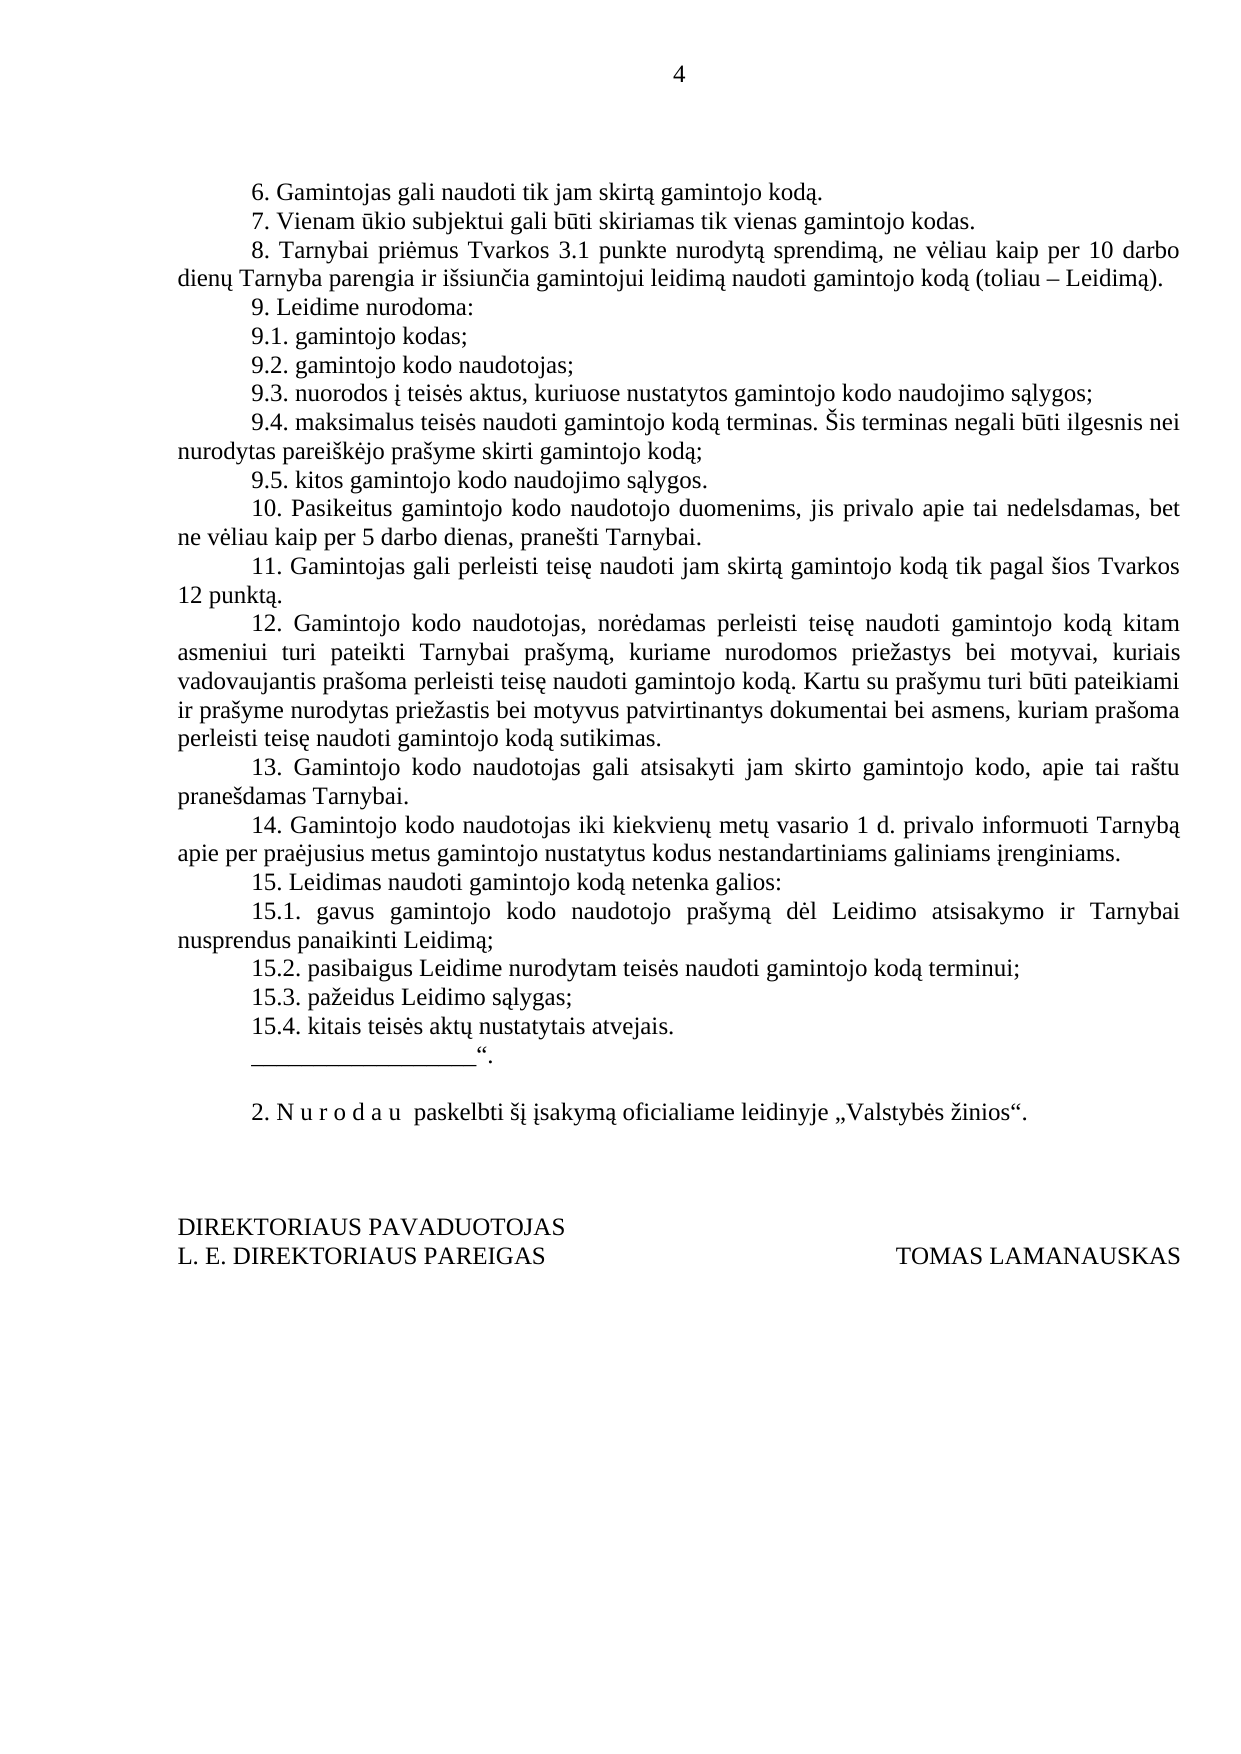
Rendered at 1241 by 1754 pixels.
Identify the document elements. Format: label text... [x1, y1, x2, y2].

text 8. Tarnybai priėmus Tvarkos 3.1 punkte nurodytą sprendimą, ne vėliau kaip per 10 darbo dienų Tarnyba parengia ir išsiunčia gamintojui leidimą naudoti gamintojo kodą (toliau – Leidimą). [177, 235, 1181, 292]
text 9.2. gamintojo kodo naudotojas; [177, 350, 1181, 378]
text __________________“. [177, 1040, 1181, 1068]
text 11. Gamintojas gali perleisti teisę naudoti jam skirtą gamintojo kodą tik pagal šios Tvarkos 12 punktą. [177, 551, 1181, 608]
text 9.3. nuorodos į teisės aktus, kuriuose nustatytos gamintojo kodo naudojimo sąlygos; [177, 378, 1181, 407]
text 13. Gamintojo kodo naudotojas gali atsisakyti jam skirto gamintojo kodo, apie tai raštu pranešdamas Tarnybai. [177, 752, 1181, 810]
text 9.1. gamintojo kodas; [177, 321, 1181, 350]
text 15.2. pasibaigus Leidime nurodytam teisės naudoti gamintojo kodą terminui; [177, 953, 1181, 982]
text 10. Pasikeitus gamintojo kodo naudotojo duomenims, jis privalo apie tai nedelsdamas, bet ne vėliau kaip per 5 darbo dienas, pranešti Tarnybai. [177, 493, 1181, 551]
text 9.5. kitos gamintojo kodo naudojimo sąlygos. [177, 465, 1181, 493]
text 14. Gamintojo kodo naudotojas iki kiekvienų metų vasario 1 d. privalo informuoti Tarnybą apie per praėjusius metus gamintojo nustatytus kodus nestandartiniams galiniams įrenginiams. [177, 810, 1181, 867]
text 15. Leidimas naudoti gamintojo kodą netenka galios: [177, 867, 1181, 896]
text 6. Gamintojas gali naudoti tik jam skirtą gamintojo kodą. [177, 177, 1181, 206]
text DIREKTORIAUS PAVADUOTOJAS [177, 1212, 1181, 1241]
text 2. Nurodau paskelbti šį įsakymą oficialiame leidinyje „Valstybės žinios“. [177, 1097, 1181, 1126]
text 15.1. gavus gamintojo kodo naudotojo prašymą dėl Leidimo atsisakymo ir Tarnybai nusprendus panaikinti Leidimą; [177, 896, 1181, 953]
text 9. Leidime nurodoma: [177, 292, 1181, 321]
text 15.4. kitais teisės aktų nustatytais atvejais. [177, 1011, 1181, 1040]
text 15.3. pažeidus Leidimo sąlygas; [177, 982, 1181, 1011]
text L. E. DIREKTORIAUS PAREIGAS TOMAS LAMANAUSKAS [177, 1241, 1181, 1270]
text 7. Vienam ūkio subjektui gali būti skiriamas tik vienas gamintojo kodas. [177, 206, 1181, 235]
text 12. Gamintojo kodo naudotojas, norėdamas perleisti teisę naudoti gamintojo kodą kitam asmeniui turi pateikti Tarnybai prašymą, kuriame nurodomos priežastys bei motyvai, kuriais vadovaujantis prašoma perleisti teisę naudoti gamintojo kodą. Kartu su prašymu turi būti pateikiami ir prašyme nurodytas priežastis bei motyvus patvirtinantys dokumentai bei asmens, kuriam prašoma perleisti teisę naudoti gamintojo kodą sutikimas. [177, 608, 1181, 752]
text 9.4. maksimalus teisės naudoti gamintojo kodą terminas. Šis terminas negali būti ilgesnis nei nurodytas pareiškėjo prašyme skirti gamintojo kodą; [177, 407, 1181, 465]
